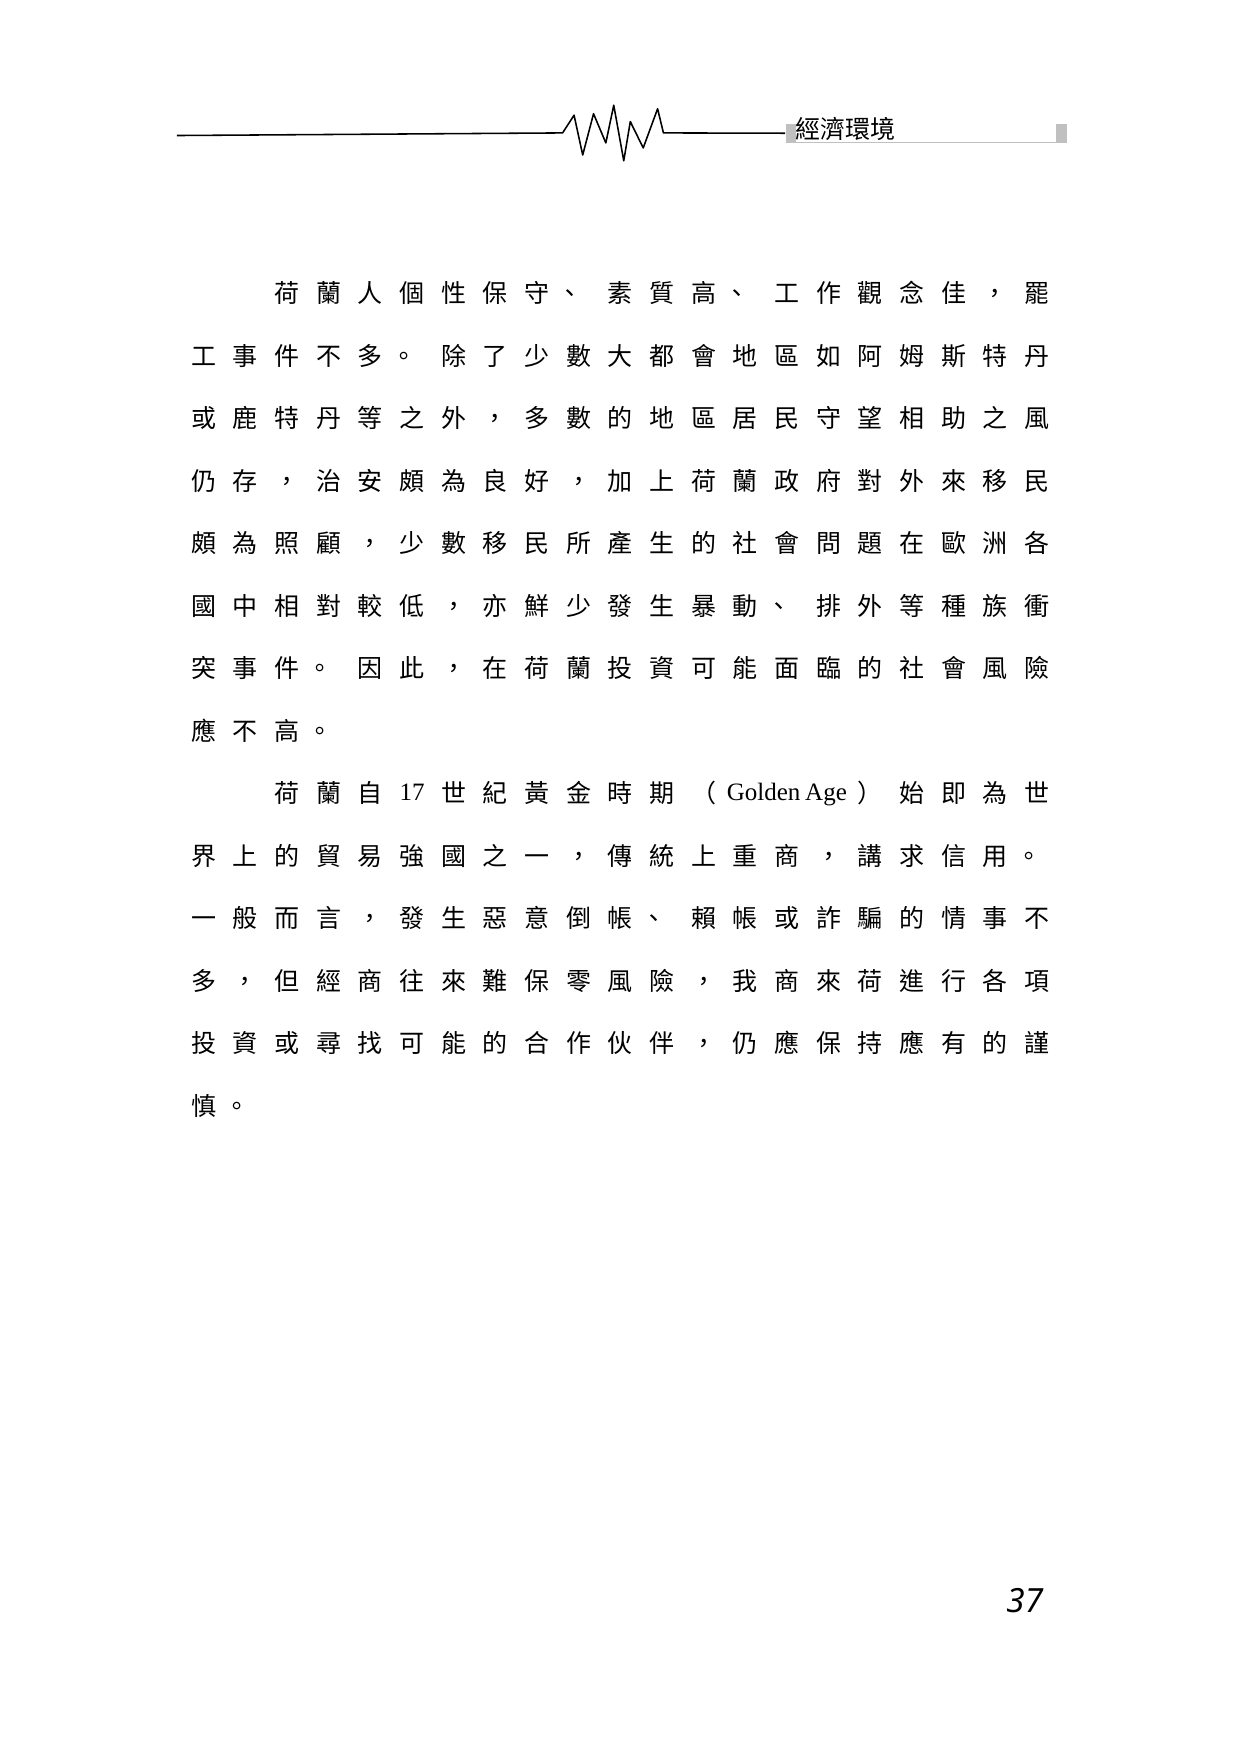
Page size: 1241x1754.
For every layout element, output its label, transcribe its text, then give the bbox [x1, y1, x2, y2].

text 荷蘭自17世紀黃金時期（Golden Age）始即為世界上的貿易強國之一，傳統上重商，講求信用。一般而言，發生惡意倒帳、賴帳或詐騙的情事不多，但經商往來難保零風險，我商來荷進行各項投資或尋找可能的合作伙伴，仍應保持應有的謹慎。 [183, 750, 1058, 1125]
text 荷蘭人個性保守、素質高、工作觀念佳，罷工事件不多。除了少數大都會地區如阿姆斯特丹或鹿特丹等之外，多數的地區居民守望相助之風仍存，治安頗為良好，加上荷蘭政府對外來移民頗為照顧，少數移民所產生的社會問題在歐洲各國中相對較低，亦鮮少發生暴動、排外等種族衝突事件。因此，在荷蘭投資可能面臨的社會風險應不高。 [183, 250, 1058, 750]
